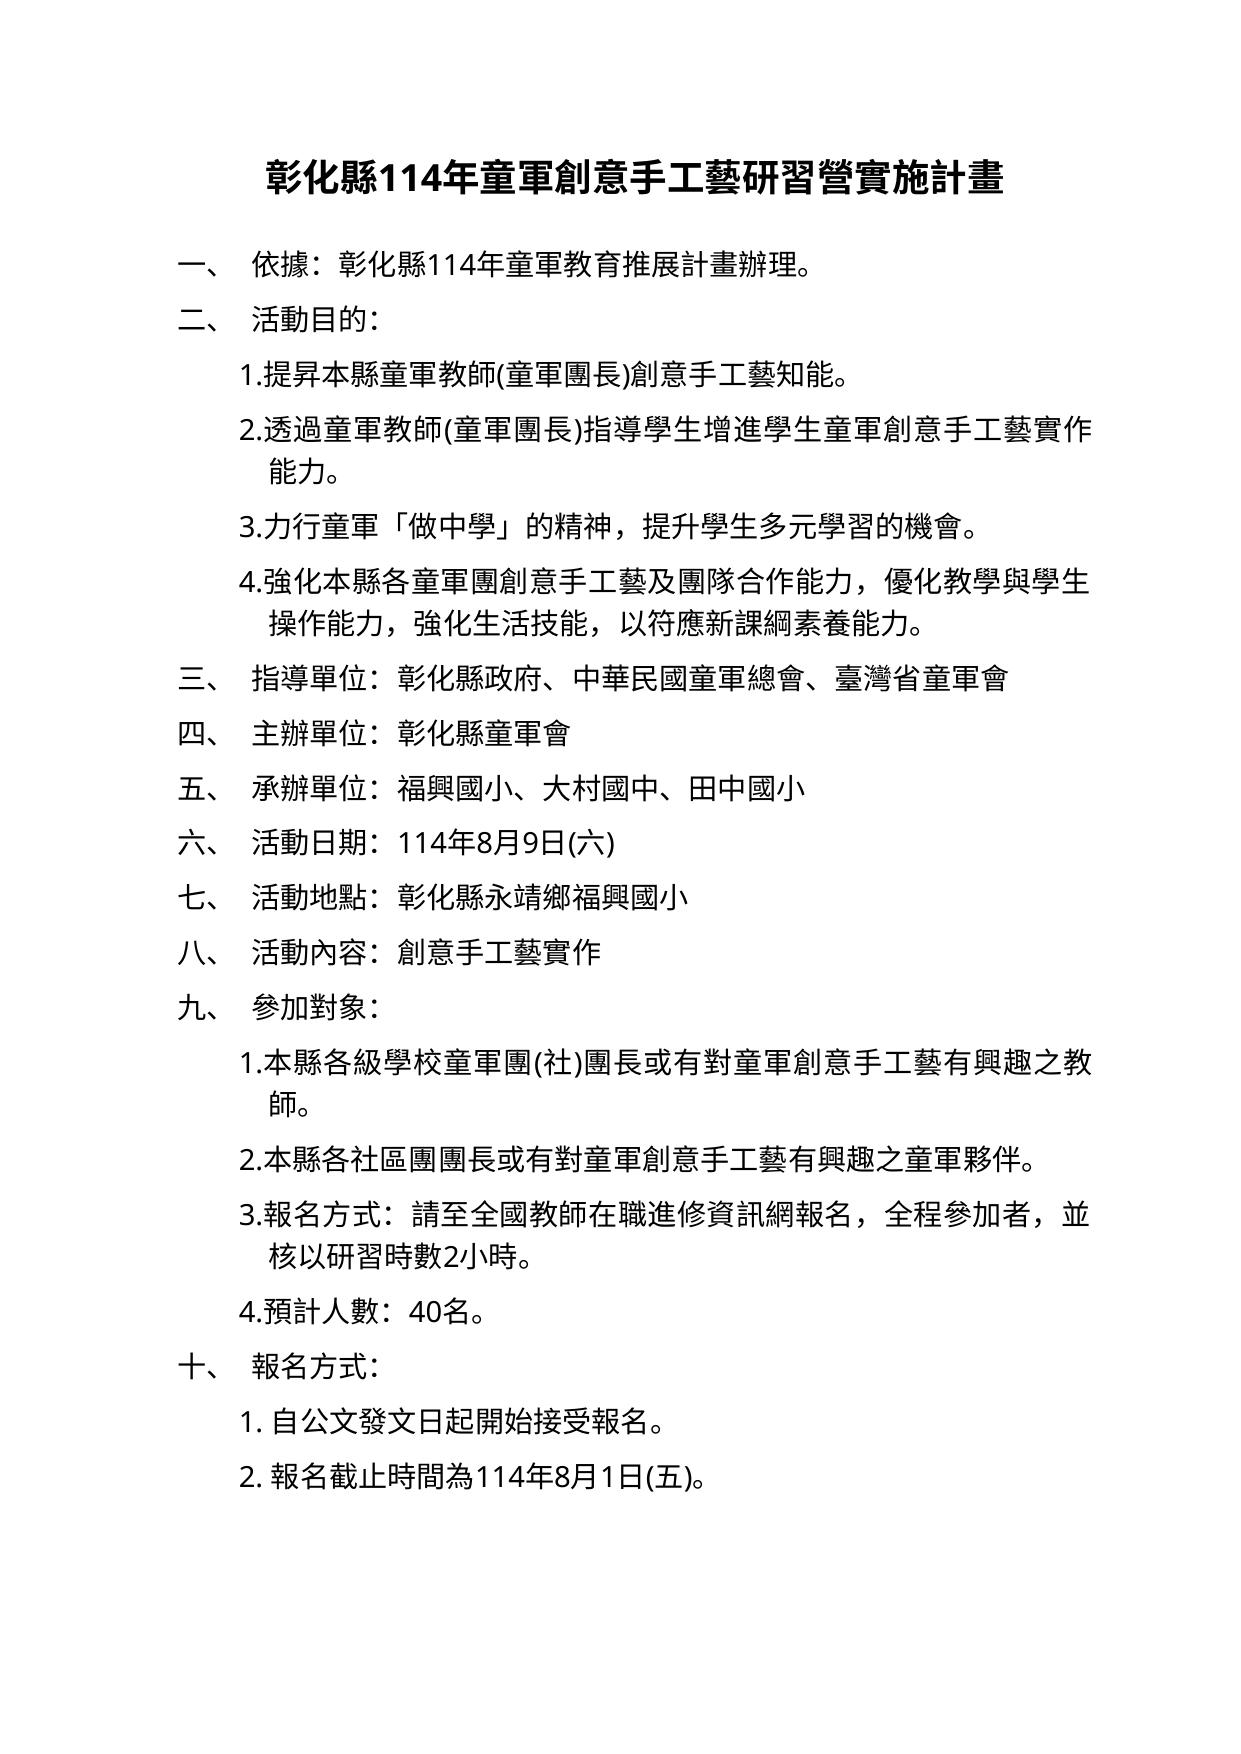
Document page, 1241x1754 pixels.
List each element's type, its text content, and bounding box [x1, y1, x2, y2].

text 3.報名方式：請至全國教師在職進修資訊網報名，全程參加者，並核以研習時數2小時。 [238, 1191, 1092, 1276]
text 3.力行童軍「做中學」的精神，提升學生多元學習的機會。 [238, 504, 1092, 546]
text 彰化縣114年童軍創意手工藝研習營實施計畫 [177, 148, 1092, 202]
text 1.提昇本縣童軍教師(童軍團長)創意手工藝知能。 [238, 352, 1092, 394]
list 報名方式： [177, 1344, 1092, 1386]
text 2. 報名截止時間為114年8月1日(五)。 [238, 1453, 1092, 1496]
list 承辦單位：福興國小、大村國中、田中國小 [177, 765, 1092, 808]
list 活動內容：創意手工藝實作 [177, 930, 1092, 972]
text 1.本縣各級學校童軍團(社)團長或有對童軍創意手工藝有興趣之教師。 [238, 1039, 1092, 1124]
text 2.本縣各社區團團長或有對童軍創意手工藝有興趣之童軍夥伴。 [238, 1137, 1092, 1179]
text 4.預計人數：40名。 [238, 1289, 1092, 1331]
list 主辦單位：彰化縣童軍會 [177, 711, 1092, 753]
list 依據：彰化縣114年童軍教育推展計畫辦理。 [177, 242, 1092, 284]
list 指導單位：彰化縣政府、中華民國童軍總會、臺灣省童軍會 [177, 656, 1092, 698]
list 活動目的： [177, 297, 1092, 339]
list 活動日期：114年8月9日(六) [177, 820, 1092, 862]
text 1. 自公文發文日起開始接受報名。 [238, 1398, 1092, 1441]
list 參加對象： [177, 984, 1092, 1027]
text 2.透過童軍教師(童軍團長)指導學生增進學生童軍創意手工藝實作能力。 [238, 406, 1092, 491]
list 活動地點：彰化縣永靖鄉福興國小 [177, 875, 1092, 917]
text 4.強化本縣各童軍團創意手工藝及團隊合作能力，優化教學與學生操作能力，強化生活技能，以符應新課綱素養能力。 [238, 558, 1092, 643]
